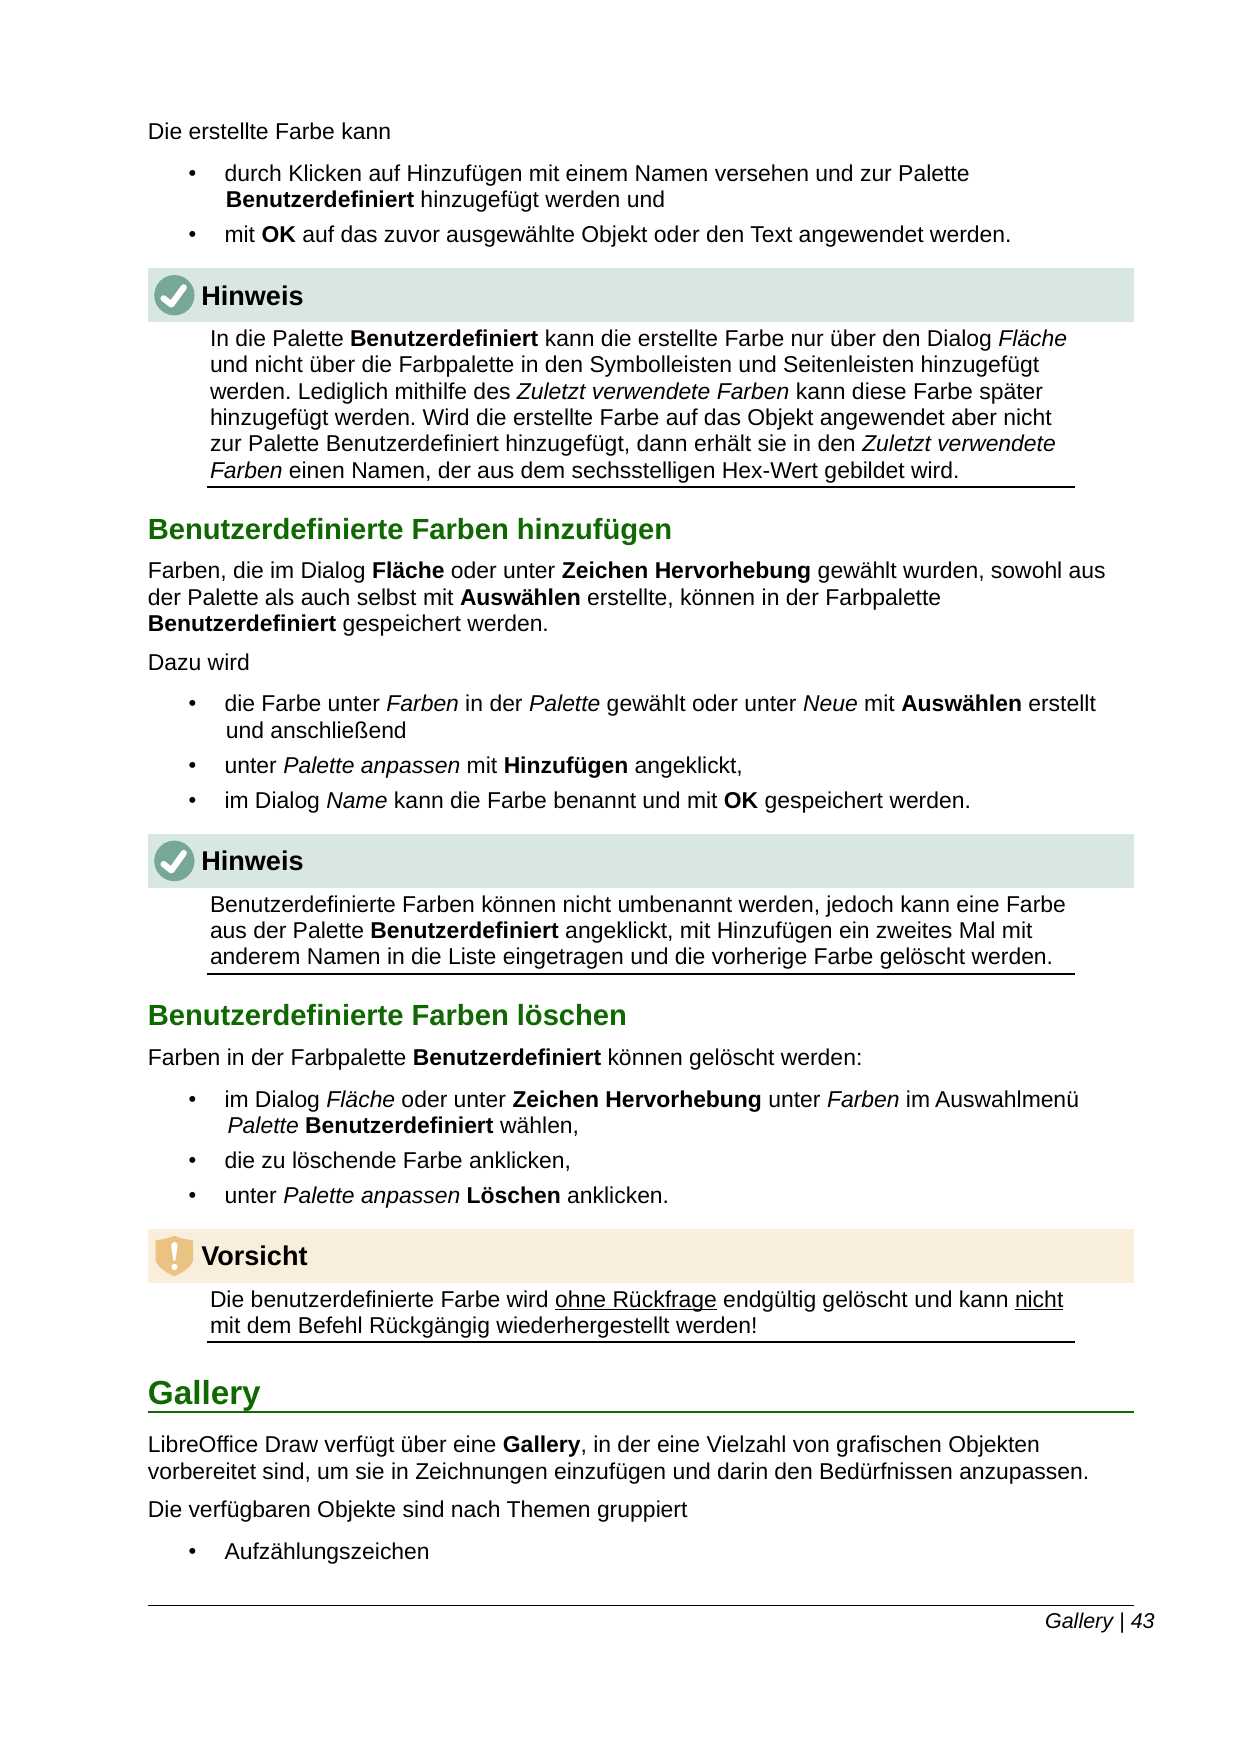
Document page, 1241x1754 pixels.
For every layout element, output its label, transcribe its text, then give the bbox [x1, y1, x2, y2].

text Die benutzerdefinierte Farbe wird ohne Rückfrage endgültig gelöscht und kann nicht mit dem Befehl Rückgängig wiederhergestellt werden! [207, 1283, 1075, 1341]
text In die Palette Benutzerdefiniert kann die erstellte Farbe nur über den Dialog Fläche und nicht über die Farbpalette in den Symbolleisten und Seitenleisten hinzugefügt werden. Lediglich mithilfe des Zuletzt verwendete Farben kann diese Farbe später hinzugefügt werden. Wird die erstellte Farbe auf das Objekt angewendet aber nicht zur Palette Benutzerdefiniert hinzugefügt, dann erhält sie in den Zuletzt verwendete Farben einen Namen, der aus dem sechsstelligen Hex-Wert gebildet wird. [207, 322, 1075, 486]
list mit OK auf das zuvor ausgewählte Objekt oder den Text angewendet werden. [185, 218, 1134, 251]
text Die erstellte Farbe kann [148, 118, 1134, 144]
list Aufzählungszeichen [185, 1535, 1134, 1567]
list unter Palette anpassen mit Hinzufügen angeklickt, [185, 749, 1134, 778]
list die zu löschende Farbe anklicken, [185, 1144, 1134, 1173]
list unter Palette anpassen Löschen anklicken. [185, 1179, 1134, 1212]
subtitle Gallery [148, 1373, 1134, 1411]
text Dazu wird [148, 649, 1134, 675]
list im Dialog Fläche oder unter Zeichen Hervorhebung unter Farben im Auswahlmenü Palette Benutzerdefiniert wählen, [185, 1083, 1134, 1138]
subtitle Hinweis [148, 268, 1134, 322]
list die Farbe unter Farben in der Palette gewählt oder unter Neue mit Auswählen erstellt und anschließend [185, 687, 1134, 743]
text Farben, die im Dialog Fläche oder unter Zeichen Hervorhebung gewählt wurden, sowohl aus der Palette als auch selbst mit Auswählen erstellte, können in der Farbpalette Benutzerdefiniert gespeichert werden. [148, 557, 1134, 636]
text Benutzerdefinierte Farben können nicht umbenannt werden, jedoch kann eine Farbe aus der Palette Benutzerdefiniert angeklickt, mit Hinzufügen ein zweites Mal mit anderem Namen in die Liste eingetragen und die vorherige Farbe gelöscht werden. [207, 888, 1075, 973]
text LibreOffice Draw verfügt über eine Gallery, in der eine Vielzahl von grafischen Objekten vorbereitet sind, um sie in Zeichnungen einzufügen und darin den Bedürfnissen anzupassen. [148, 1431, 1134, 1484]
text Farben in der Farbpalette Benutzerdefiniert können gelöscht werden: [148, 1044, 1134, 1070]
subtitle Hinweis [148, 834, 1134, 888]
list durch Klicken auf Hinzufügen mit einem Namen versehen und zur Palette Benutzerdefiniert hinzugefügt werden und [185, 157, 1134, 213]
list im Dialog Name kann die Farbe benannt und mit OK gespeichert werden. [185, 784, 1134, 816]
subtitle Benutzerdefinierte Farben hinzufügen [148, 512, 1134, 545]
subtitle Benutzerdefinierte Farben löschen [148, 998, 1134, 1032]
subtitle Vorsicht [148, 1229, 1134, 1283]
text Die verfügbaren Objekte sind nach Themen gruppiert [148, 1496, 1134, 1523]
